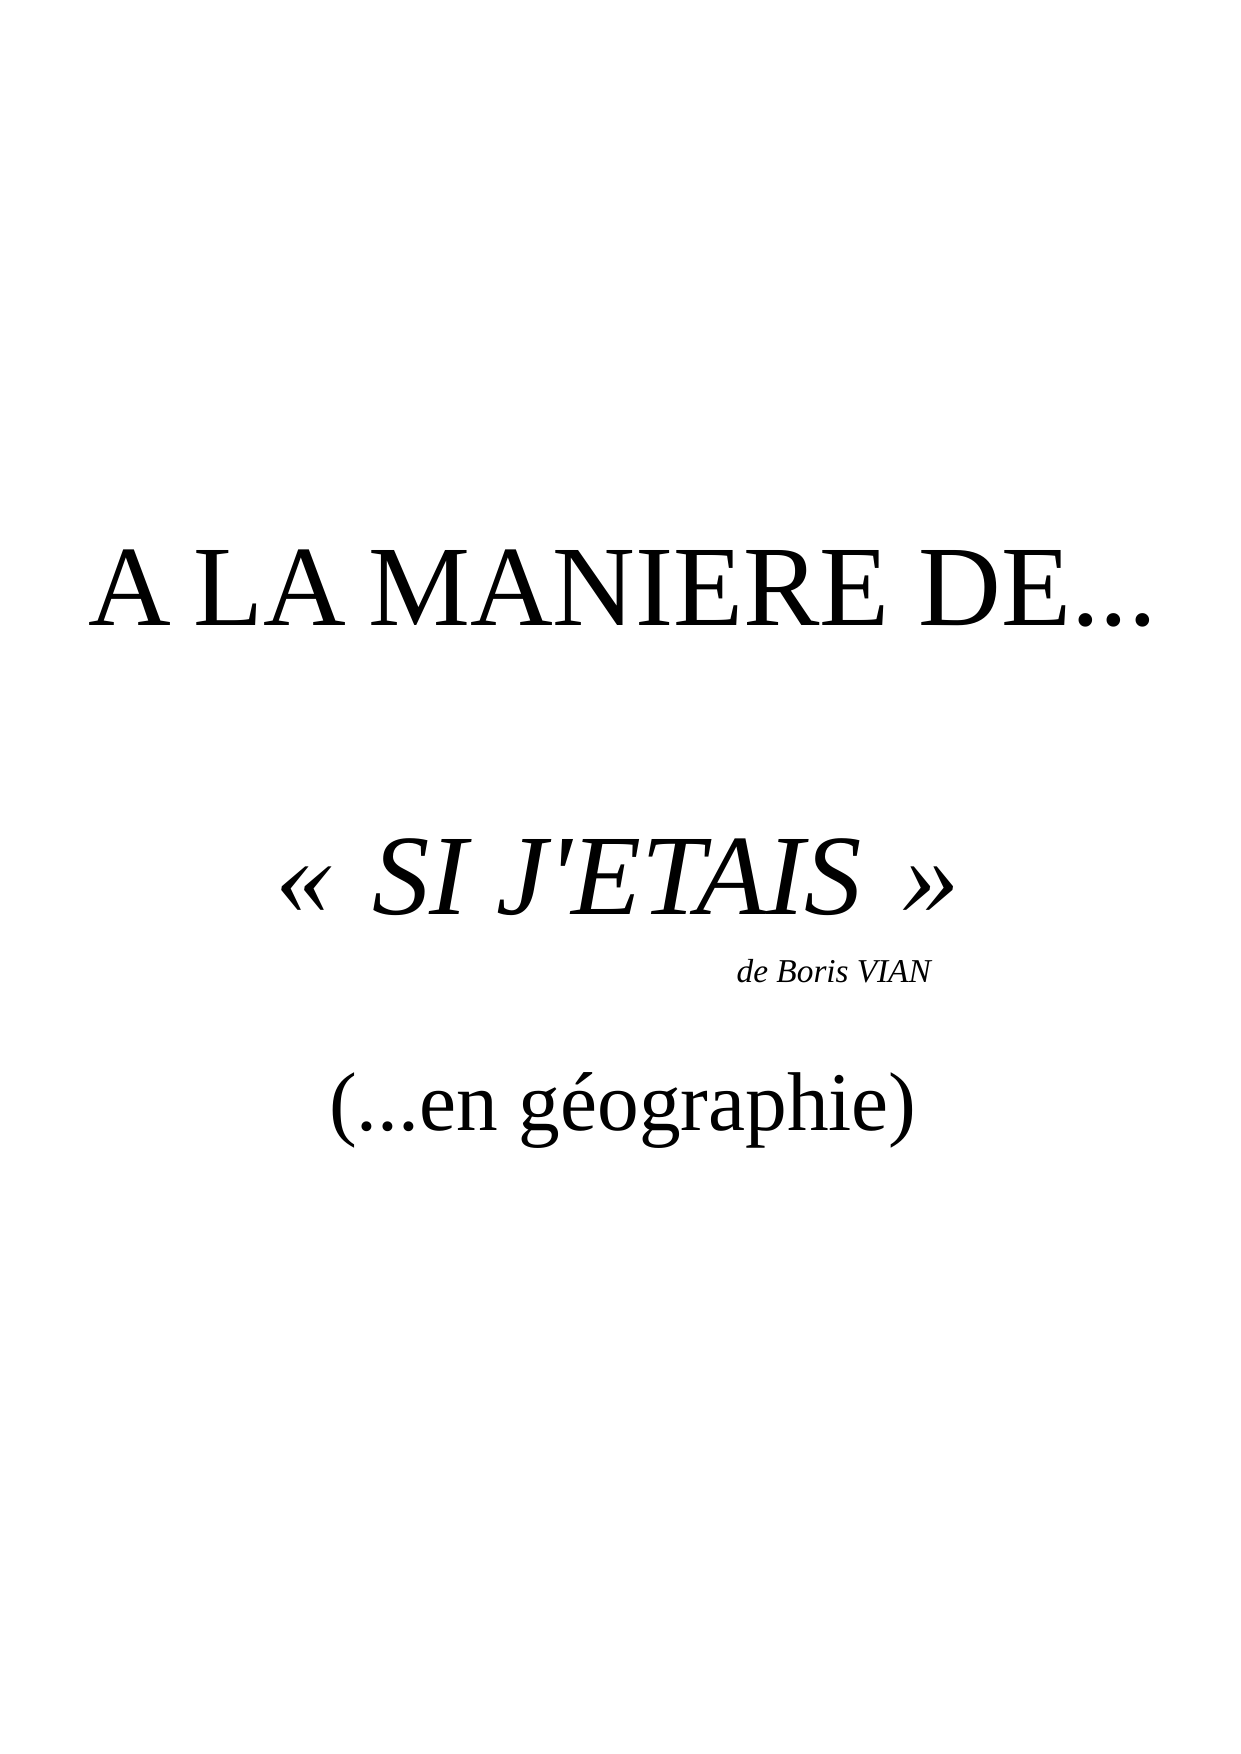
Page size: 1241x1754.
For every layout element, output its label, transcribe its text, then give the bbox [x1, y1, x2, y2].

text (...en géographie) [84, 1053, 1161, 1149]
text A LA MANIERE DE... [84, 518, 1161, 650]
text de Boris VIAN [84, 951, 1161, 990]
text « SI J'ETAIS » [84, 807, 1161, 939]
